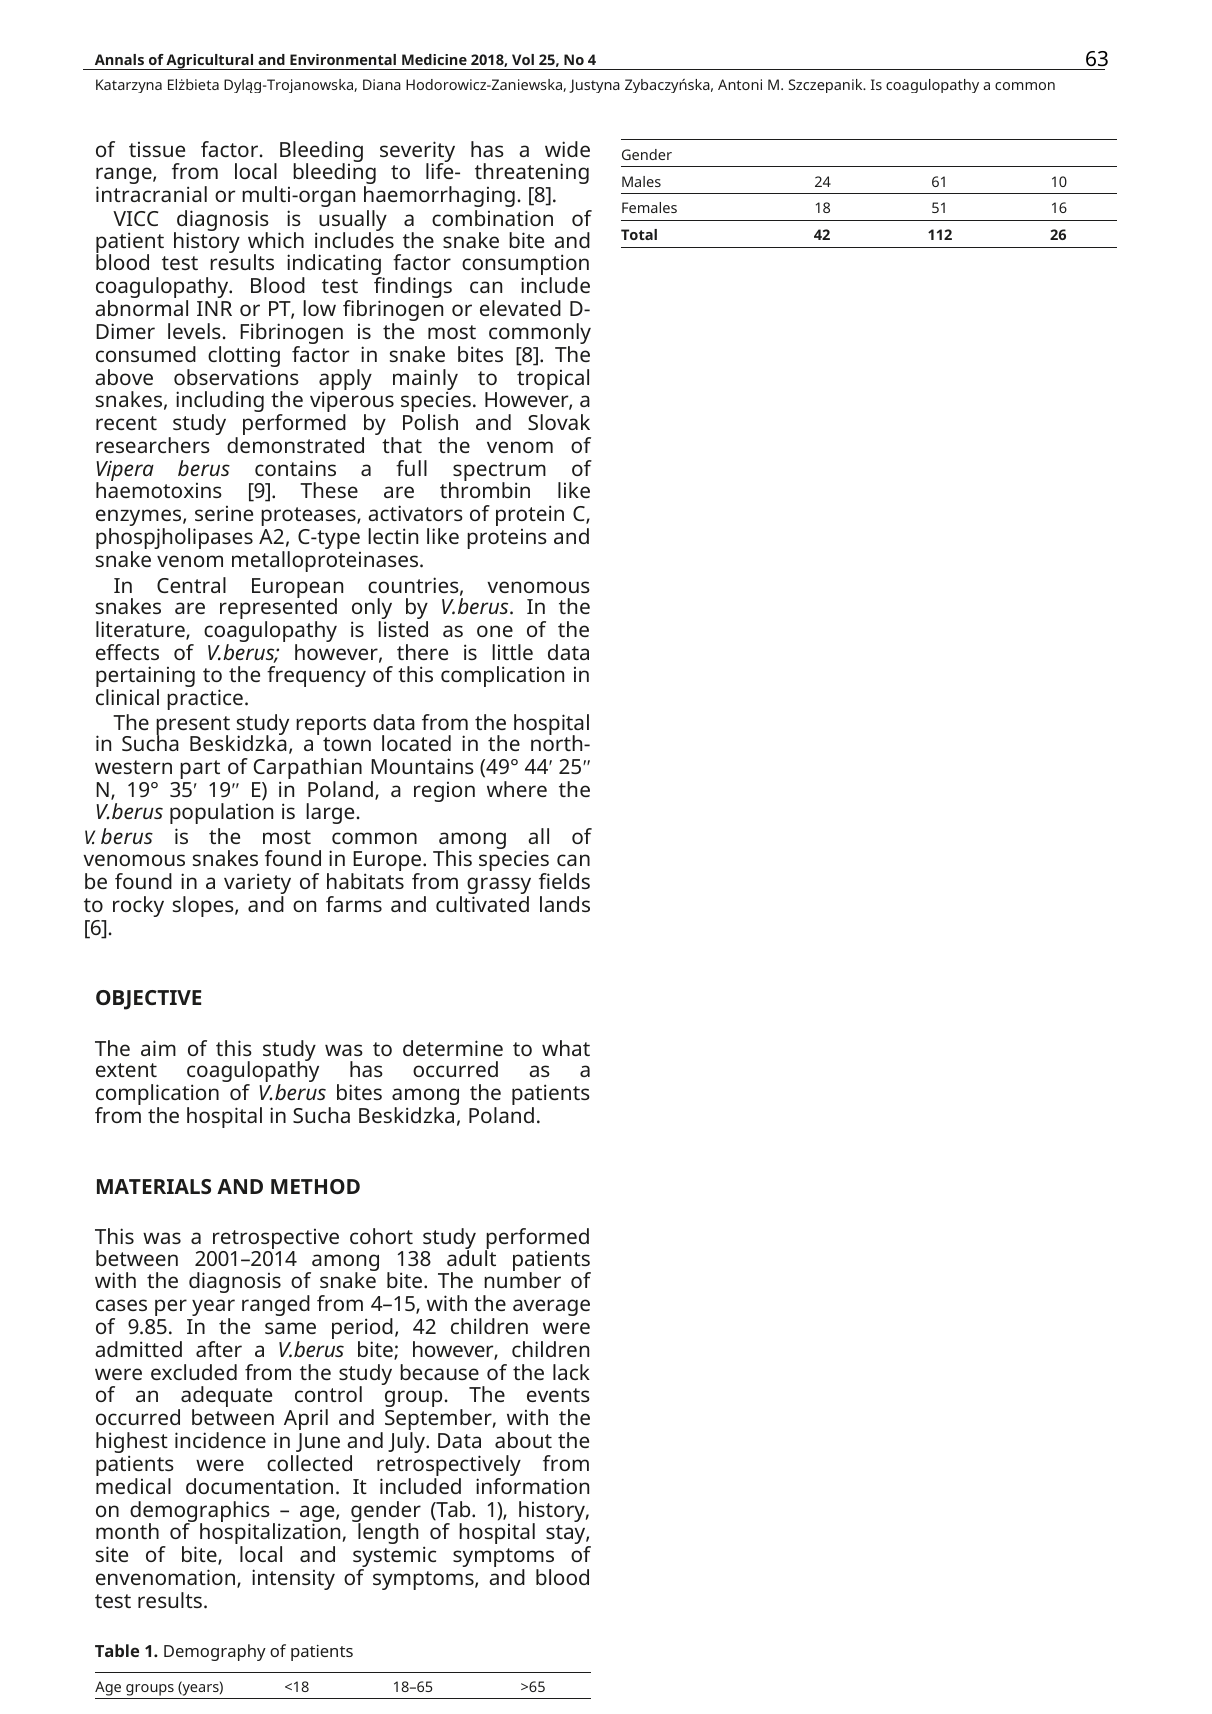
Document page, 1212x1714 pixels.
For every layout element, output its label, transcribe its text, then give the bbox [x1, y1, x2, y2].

text Table 1. Demography of patients [94, 1639, 595, 1662]
text VICC diagnosis is usually a combination of patient history which includes the snake bite and blood test results indicating factor consumption coagulopathy. Blood test findings can include abnormal INR or PT, low fibrinogen or elevated D-Dimer levels. Fibrinogen is the most commonly consumed clotting factor in snake bites [8]. The above observations apply mainly to tropical snakes, including the viperous species. However, a recent study performed by Polish and Slovak researchers demonstrated that the venom of Vipera berus contains a full spectrum of haemotoxins [9]. These are thrombin like enzymes, serine proteases, activators of protein C, phospjholipases A2, C-type lectin like proteins and snake venom metalloproteinases. [94, 209, 591, 573]
list berus is the most common among all of venomous snakes found in Europe. This species can be found in a variety of habitats from grassy fields to rocky slopes, and on farms and cultivated lands [6]. [83, 826, 591, 941]
table_cell [772, 140, 877, 166]
table_cell 26 [1002, 221, 1117, 246]
table_cell Females [621, 194, 772, 220]
table_header <18 [246, 1673, 352, 1698]
table_cell 18 [772, 194, 877, 220]
table_cell 51 [877, 194, 1002, 220]
table_header >65 [476, 1673, 591, 1698]
table_cell Males [621, 167, 772, 193]
table_cell 42 [772, 221, 877, 246]
text of tissue factor. Bleeding severity has a wide range, from local bleeding to life- threatening intracranial or multi-organ haemorrhaging. [8]. [94, 139, 591, 209]
subtitle OBJECTIVE [95, 983, 595, 1012]
text The aim of this study was to determine to what extent coagulopathy has occurred as a complication of V.berus bites among the patients from the hospital in Sucha Beskidzka, Poland. [94, 1038, 591, 1129]
table_cell 61 [877, 167, 1002, 193]
table_header 18–65 [352, 1673, 476, 1698]
table_cell 24 [772, 167, 877, 193]
table_cell 112 [877, 221, 1002, 246]
table_cell 16 [1002, 194, 1117, 220]
text This was a retrospective cohort study performed between 2001–2014 among 138 adult patients with the diagnosis of snake bite. The number of cases per year ranged from 4–15, with the average of 9.85. In the same period, 42 children were admitted after a V.berus bite; however, children were excluded from the study because of the lack of an adequate control group. The events occurred between April and September, with the highest incidence in June and July. Data about the patients were collected retrospectively from medical documentation. It included information on demographics – age, gender (Tab. 1), history, month of hospitalization, length of hospital stay, site of bite, local and systemic symptoms of envenomation, intensity of symptoms, and blood test results. [94, 1227, 591, 1614]
table_cell [1002, 140, 1117, 166]
text In Central European countries, venomous snakes are represented only by V.berus. In the literature, coagulopathy is listed as one of the effects of V.berus; however, there is little data pertaining to the frequency of this complication in clinical practice. [94, 575, 591, 712]
table_cell 10 [1002, 167, 1117, 193]
table_cell [877, 140, 1002, 166]
text The present study reports data from the hospital in Sucha Beskidzka, a town located in the north-western part of Carpathian Mountains (49° 44′ 25″ N, 19° 35′ 19″ E) in Poland, a region where the V.berus population is large. [94, 712, 591, 826]
table_header Age groups (years) [95, 1673, 246, 1698]
subtitle MATERIALS AND METHOD [95, 1172, 595, 1200]
table_cell Gender [621, 140, 772, 166]
table_cell Total [621, 221, 772, 246]
